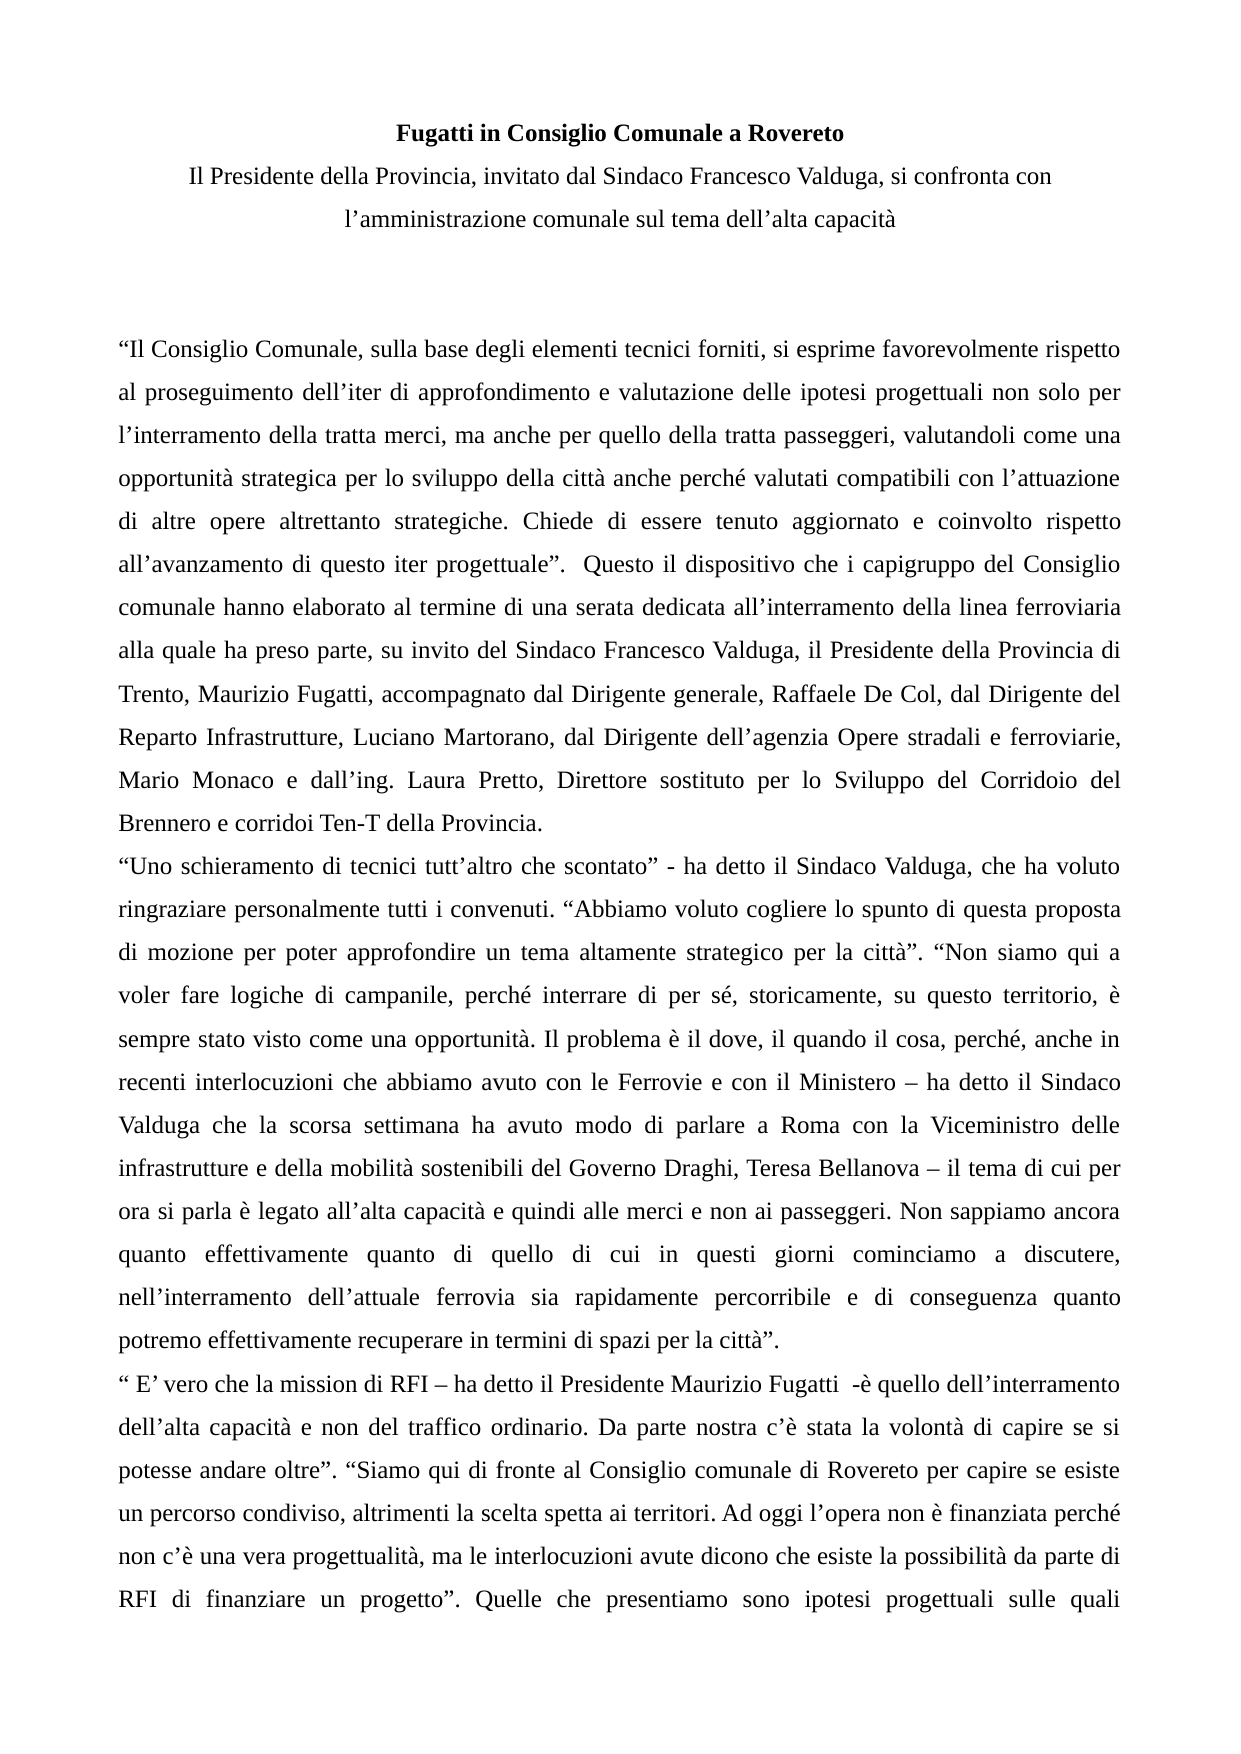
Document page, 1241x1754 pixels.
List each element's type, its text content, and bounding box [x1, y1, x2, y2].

text Fugatti in Consiglio Comunale a Rovereto [118, 118, 1122, 147]
text “Uno schieramento di tecnici tutt’altro che scontato” - ha detto il Sindaco Valduga, che ha voluto ringraziare personalmente tutti i convenuti. “Abbiamo voluto cogliere lo spunto di questa proposta di mozione per poter approfondire un tema altamente strategico per la città”. “Non siamo qui a voler fare logiche di campanile, perché interrare di per sé, storicamente, su questo territorio, è sempre stato visto come una opportunità. Il problema è il dove, il quando il cosa, perché, anche in recenti interlocuzioni che abbiamo avuto con le Ferrovie e con il Ministero – ha detto il Sindaco Valduga che la scorsa settimana ha avuto modo di parlare a Roma con la Viceministro delle infrastrutture e della mobilità sostenibili del Governo Draghi, Teresa Bellanova – il tema di cui per ora si parla è legato all’alta capacità e quindi alle merci e non ai passeggeri. Non sappiamo ancora quanto effettivamente quanto di quello di cui in questi giorni cominciamo a discutere, nell’interramento dell’attuale ferrovia sia rapidamente percorribile e di conseguenza quanto potremo effettivamente recuperare in termini di spazi per la città”. [118, 851, 1122, 1354]
text “ E’ vero che la mission di RFI – ha detto il Presidente Maurizio Fugatti -è quello dell’interramento dell’alta capacità e non del traffico ordinario. Da parte nostra c’è stata la volontà di capire se si potesse andare oltre”. “Siamo qui di fronte al Consiglio comunale di Rovereto per capire se esiste un percorso condiviso, altrimenti la scelta spetta ai territori. Ad oggi l’opera non è finanziata perché non c’è una vera progettualità, ma le interlocuzioni avute dicono che esiste la possibilità da parte di RFI di finanziare un progetto”. Quelle che presentiamo sono ipotesi progettuali sulle quali [118, 1369, 1122, 1613]
text Il Presidente della Provincia, invitato dal Sindaco Francesco Valduga, si confronta con l’amministrazione comunale sul tema dell’alta capacità [118, 161, 1122, 233]
text “Il Consiglio Comunale, sulla base degli elementi tecnici forniti, si esprime favorevolmente rispetto al proseguimento dell’iter di approfondimento e valutazione delle ipotesi progettuali non solo per l’interramento della tratta merci, ma anche per quello della tratta passeggeri, valutandoli come una opportunità strategica per lo sviluppo della città anche perché valutati compatibili con l’attuazione di altre opere altrettanto strategiche. Chiede di essere tenuto aggiornato e coinvolto rispetto all’avanzamento di questo iter progettuale”. Questo il dispositivo che i capigruppo del Consiglio comunale hanno elaborato al termine di una serata dedicata all’interramento della linea ferroviaria alla quale ha preso parte, su invito del Sindaco Francesco Valduga, il Presidente della Provincia di Trento, Maurizio Fugatti, accompagnato dal Dirigente generale, Raffaele De Col, dal Dirigente del Reparto Infrastrutture, Luciano Martorano, dal Dirigente dell’agenzia Opere stradali e ferroviarie, Mario Monaco e dall’ing. Laura Pretto, Direttore sostituto per lo Sviluppo del Corridoio del Brennero e corridoi Ten-T della Provincia. [118, 334, 1122, 837]
